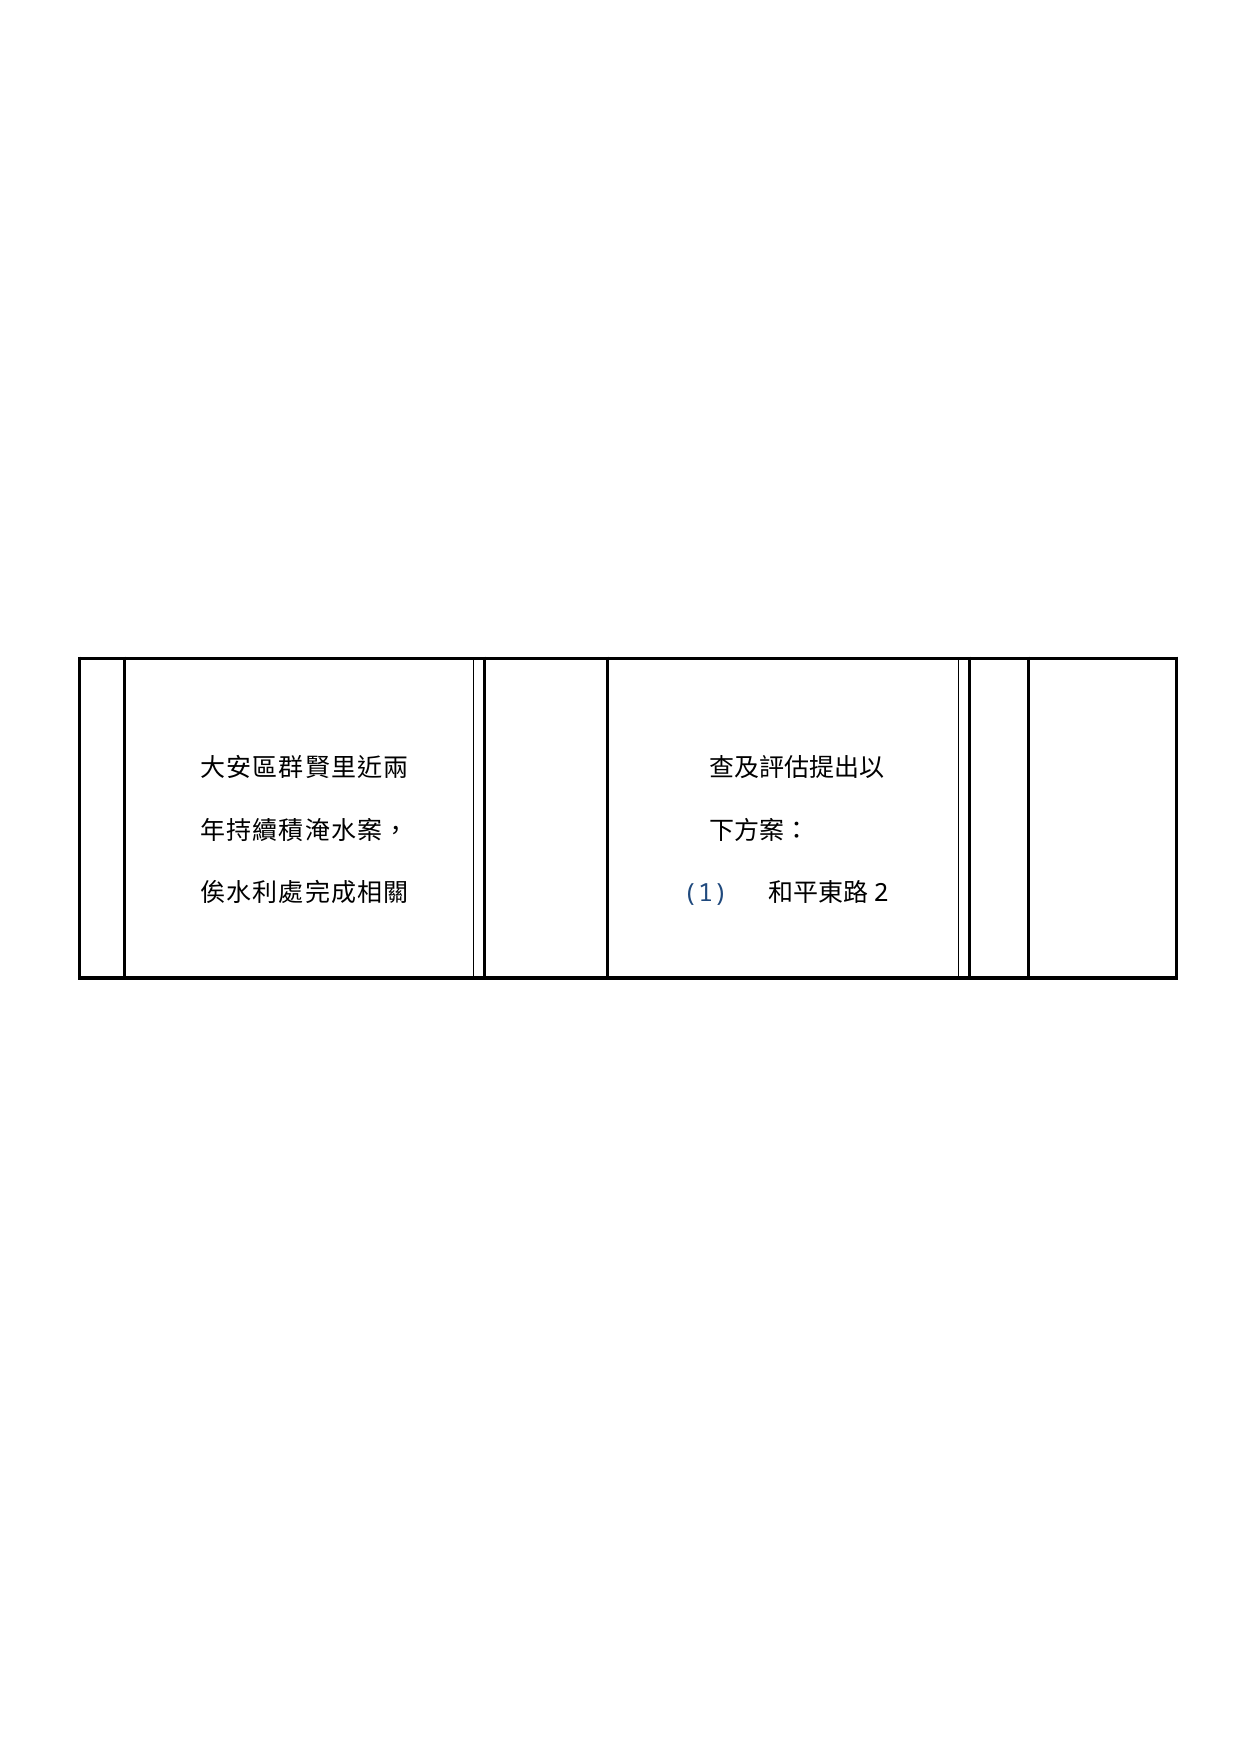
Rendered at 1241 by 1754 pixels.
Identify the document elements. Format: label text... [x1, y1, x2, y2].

table_cell B [971, 660, 1027, 976]
table_cell [486, 660, 606, 976]
table_cell 有關大安區群賢里一帶積水情形，經查0722暴雨當日均為降雨強度超過雨水下水道設計標準，本處已於108年10月4日與里長及當地居民辦理地方說明會。 1.另水利處皆有不斷與民眾說明：面對極端氣候，本市降雨量超過雨水下水道設計保護標準即可能發生積淹水，惟受限於都市高度發展，工程防洪措施之施作有其限制，對於超標之降雨，水利處除持續辦理防洪工程措施、推動基地保水與流出抑制設施，以提升本市降雨容受度外，亦推動政府與公民共同合作防災模式，並建議市民配合預先採取防範積淹水的自主防災作為，例如至「臺北市政府LINE官方帳號」訂閱水情簡訊、隨手清除住家附近排水溝格柵及洩水孔上之雜物、向區公所領取沙包等，化被動為主動，與本府共同防災，讓本市積淹水災害風險及損失降到最低。 2.本處就里內積水案件地點進行勘查及評估提出以下方案： 和平東路2段265巷36號至44號增開洩水格柵，已於109年2月8日完工、敦化南路2段126號至144號間增設洩水孔，已於109年2月8日完成。 復興南路2段271巷口至和平東路2段265巷34號側溝加寬加深工程，已於109年12月17日完成下游段排水設施更新，另上游段涉及改向則列入110年度辦理。 水利處定期洽群賢里里長報告工程施作進度，並於完工後與里長回報改善成果。 [609, 660, 958, 976]
table_cell [1030, 660, 1175, 976]
table_cell 0722水災為強降雨、短延時之典型災害，1小時降雨量遠大於市區下水道保護標準，致大安區內發生多處道路或住家淹水災情，尤以群賢里為最 群賢里歷年來多次反映水患問題，水利處亦已逐年編列預算改善，惟本次水災顯示，群賢里之排水系統仍未臻完善，建請水利處針對群賢里水患問題重新檢視基地或區域排水有無待改善之處，以解民瘼(大安區公所) 鄧副0802會議裁示: 有關大安區群賢里近兩年持續有積淹水的情況，若是因較大區域的排水系統(建國集水區)問題無法立即改善，後續若遭遇類似的強降雨事件，仍然有積淹水的可能，水利處應確實與民眾進行溝通說明(例如在多大的降雨強度仍然會淹水)。 (1081028)有關大安區群賢里近兩年持續積淹水案，俟水利處完成相關工程後，再行解除列管，並請水利處於完工後，檢視積淹水狀況之改善情形。 (1090723)請水利處主動向里長說明目前本府已完成之短期相關改善工程及可增加之降雨容受度，長期方案部分應規劃完工日期，讓民眾對本府防災作為有感。 [126, 660, 473, 976]
table_cell 2 [81, 660, 123, 976]
